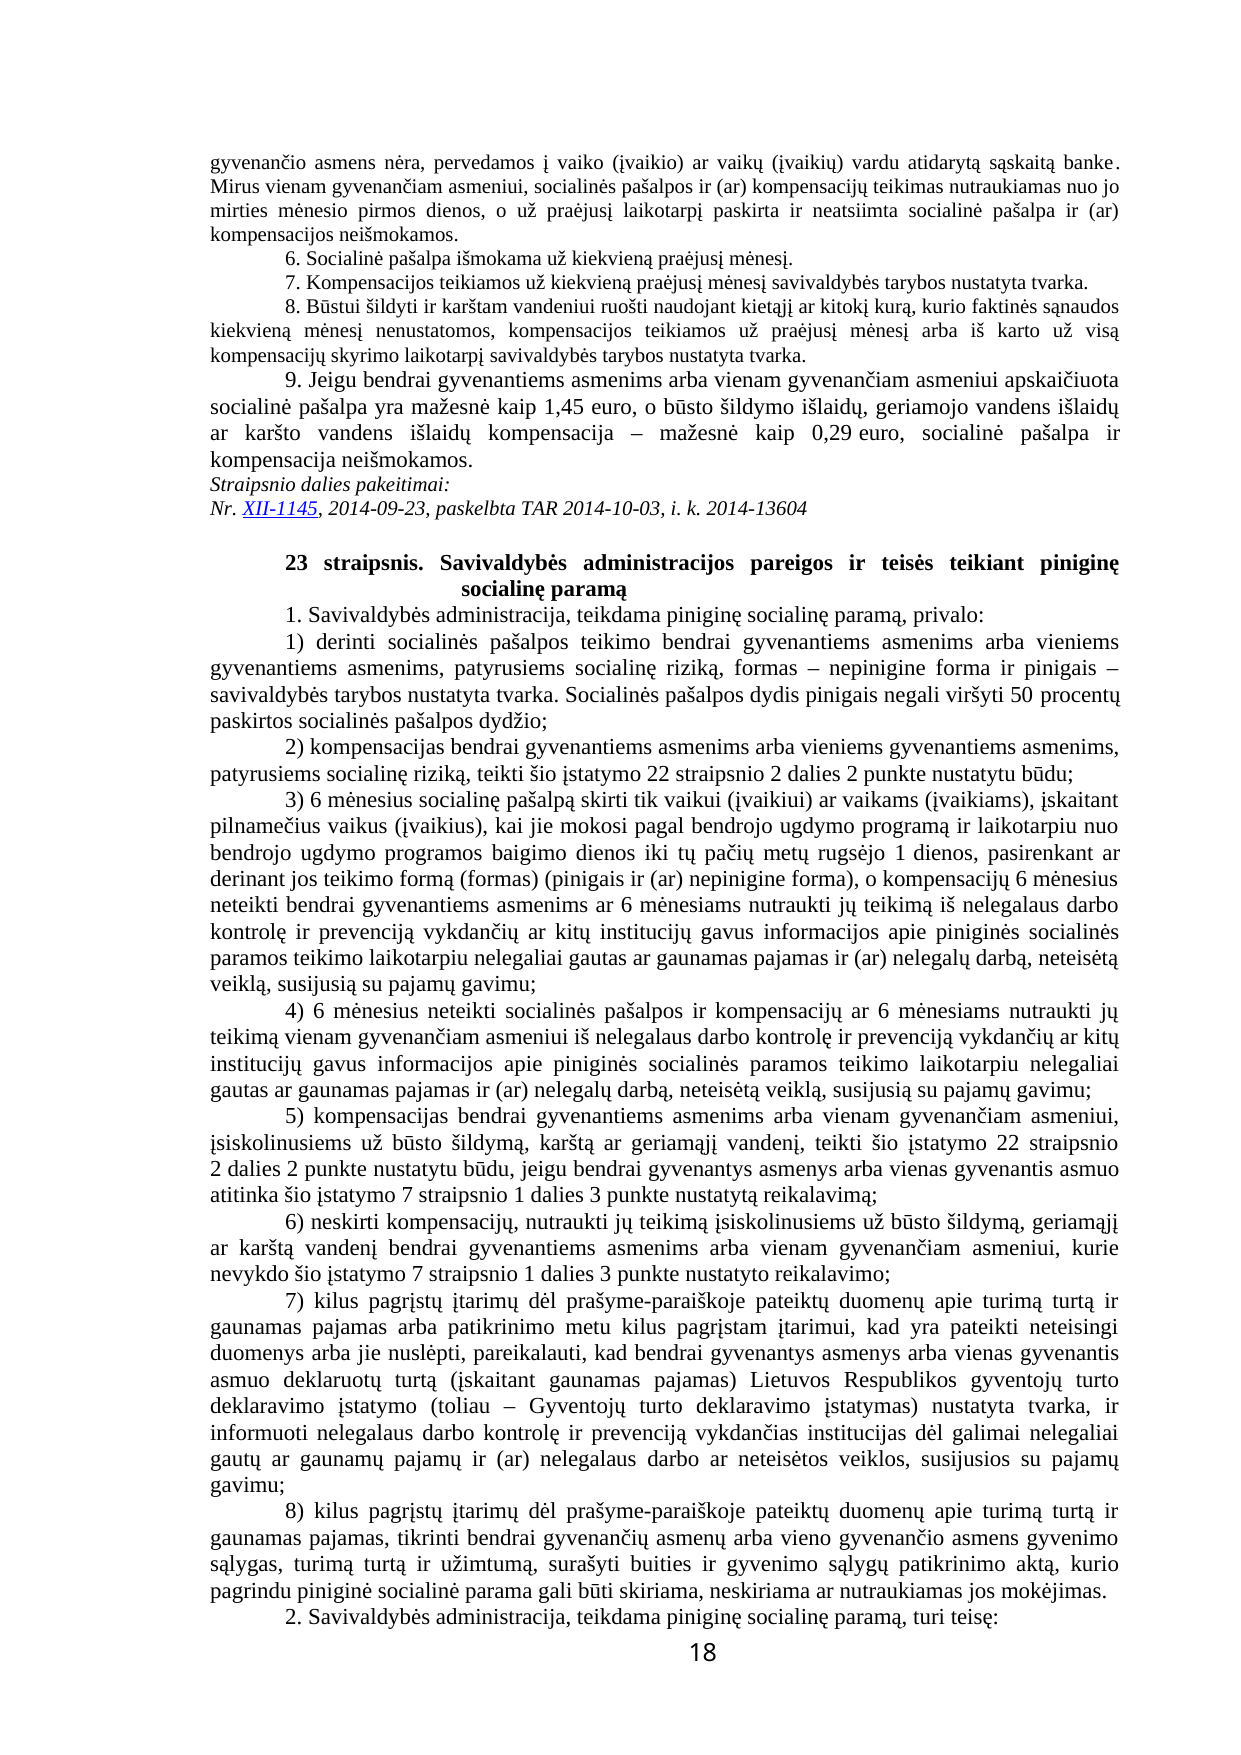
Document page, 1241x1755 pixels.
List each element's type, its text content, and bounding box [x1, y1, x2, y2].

text 9. Jeigu bendrai gyvenantiems asmenims arba vienam gyvenančiam asmeniui apskaičiuota socialinė pašalpa yra mažesnė kaip 1,45 euro, o būsto šildymo išlaidų, geriamojo vandens išlaidų ar karšto vandens išlaidų kompensacija – mažesnė kaip 0,29 euro, socialinė pašalpa ir kompensacija neišmokamos. [210, 367, 1120, 472]
text 6. Socialinė pašalpa išmokama už kiekvieną praėjusį mėnesį. [210, 246, 1120, 270]
text Straipsnio dalies pakeitimai: [210, 472, 1120, 496]
text 3) 6 mėnesius socialinę pašalpą skirti tik vaikui (įvaikiui) ar vaikams (įvaikiams), įskaitant pilnamečius vaikus (įvaikius), kai jie mokosi pagal bendrojo ugdymo programą ir laikotarpiu nuo bendrojo ugdymo programos baigimo dienos iki tų pačių metų rugsėjo 1 dienos, pasirenkant ar derinant jos teikimo formą (formas) (pinigais ir (ar) nepinigine forma), o kompensacijų 6 mėnesius neteikti bendrai gyvenantiems asmenims ar 6 mėnesiams nutraukti jų teikimą iš nelegalaus darbo kontrolę ir prevenciją vykdančių ar kitų institucijų gavus informacijos apie piniginės socialinės paramos teikimo laikotarpiu nelegaliai gautas ar gaunamas pajamas ir (ar) nelegalų darbą, neteisėtą veiklą, susijusią su pajamų gavimu; [210, 786, 1120, 997]
text 6) neskirti kompensacijų, nutraukti jų teikimą įsiskolinusiems už būsto šildymą, geriamąjį ar karštą vandenį bendrai gyvenantiems asmenims arba vienam gyvenančiam asmeniui, kurie nevykdo šio įstatymo 7 straipsnio 1 dalies 3 punkte nustatyto reikalavimo; [210, 1208, 1120, 1287]
text 1) derinti socialinės pašalpos teikimo bendrai gyvenantiems asmenims arba vieniems gyvenantiems asmenims, patyrusiems socialinę riziką, formas – nepinigine forma ir pinigais – savivaldybės tarybos nustatyta tvarka. Socialinės pašalpos dydis pinigais negali viršyti 50 procentų paskirtos socialinės pašalpos dydžio; [210, 628, 1120, 733]
text 7) kilus pagrįstų įtarimų dėl prašyme-paraiškoje pateiktų duomenų apie turimą turtą ir gaunamas pajamas arba patikrinimo metu kilus pagrįstam įtarimui, kad yra pateikti neteisingi duomenys arba jie nuslėpti, pareikalauti, kad bendrai gyvenantys asmenys arba vienas gyvenantis asmuo deklaruotų turtą (įskaitant gaunamas pajamas) Lietuvos Respublikos gyventojų turto deklaravimo įstatymo (toliau – Gyventojų turto deklaravimo įstatymas) nustatyta tvarka, ir informuoti nelegalaus darbo kontrolę ir prevenciją vykdančias institucijas dėl galimai nelegaliai gautų ar gaunamų pajamų ir (ar) nelegalaus darbo ar neteisėtos veiklos, susijusios su pajamų gavimu; [210, 1287, 1120, 1498]
text 4) 6 mėnesius neteikti socialinės pašalpos ir kompensacijų ar 6 mėnesiams nutraukti jų teikimą vienam gyvenančiam asmeniui iš nelegalaus darbo kontrolę ir prevenciją vykdančių ar kitų institucijų gavus informacijos apie piniginės socialinės paramos teikimo laikotarpiu nelegaliai gautas ar gaunamas pajamas ir (ar) nelegalų darbą, neteisėtą veiklą, susijusią su pajamų gavimu; [210, 997, 1120, 1102]
text Nr. XII-1145, 2014-09-23, paskelbta TAR 2014-10-03, i. k. 2014-13604 [210, 496, 1120, 520]
text 8) kilus pagrįstų įtarimų dėl prašyme-paraiškoje pateiktų duomenų apie turimą turtą ir gaunamas pajamas, tikrinti bendrai gyvenančių asmenų arba vieno gyvenančio asmens gyvenimo sąlygas, turimą turtą ir užimtumą, surašyti buities ir gyvenimo sąlygų patikrinimo aktą, kurio pagrindu piniginė socialinė parama gali būti skiriama, neskiriama ar nutraukiamas jos mokėjimas. [210, 1498, 1120, 1603]
text 5) kompensacijas bendrai gyvenantiems asmenims arba vienam gyvenančiam asmeniui, įsiskolinusiems už būsto šildymą, karštą ar geriamąjį vandenį, teikti šio įstatymo 22 straipsnio 2 dalies 2 punkte nustatytu būdu, jeigu bendrai gyvenantys asmenys arba vienas gyvenantis asmuo atitinka šio įstatymo 7 straipsnio 1 dalies 3 punkte nustatytą reikalavimą; [210, 1102, 1120, 1208]
text 7. Kompensacijos teikiamos už kiekvieną praėjusį mėnesį savivaldybės tarybos nustatyta tvarka. [210, 270, 1120, 294]
text gyvenančio asmens nėra, pervedamos į vaiko (įvaikio) ar vaikų (įvaikių) vardu atidarytą sąskaitą banke. Mirus vienam gyvenančiam asmeniui, socialinės pašalpos ir (ar) kompensacijų teikimas nutraukiamas nuo jo mirties mėnesio pirmos dienos, o už praėjusį laikotarpį paskirta ir neatsiimta socialinė pašalpa ir (ar) kompensacijos neišmokamos. [210, 150, 1120, 246]
text 8. Būstui šildyti ir karštam vandeniui ruošti naudojant kietąjį ar kitokį kurą, kurio faktinės sąnaudos kiekvieną mėnesį nenustatomos, kompensacijos teikiamos už praėjusį mėnesį arba iš karto už visą kompensacijų skyrimo laikotarpį savivaldybės tarybos nustatyta tvarka. [210, 294, 1120, 367]
text 23 straipsnis. Savivaldybės administracijos pareigos ir teisės teikiant piniginę socialinę paramą [285, 549, 1120, 602]
text 1. Savivaldybės administracija, teikdama piniginę socialinę paramą, privalo: [210, 602, 1120, 628]
text 2. Savivaldybės administracija, teikdama piniginę socialinę paramą, turi teisę: [210, 1603, 1120, 1629]
text 2) kompensacijas bendrai gyvenantiems asmenims arba vieniems gyvenantiems asmenims, patyrusiems socialinę riziką, teikti šio įstatymo 22 straipsnio 2 dalies 2 punkte nustatytu būdu; [210, 733, 1120, 786]
